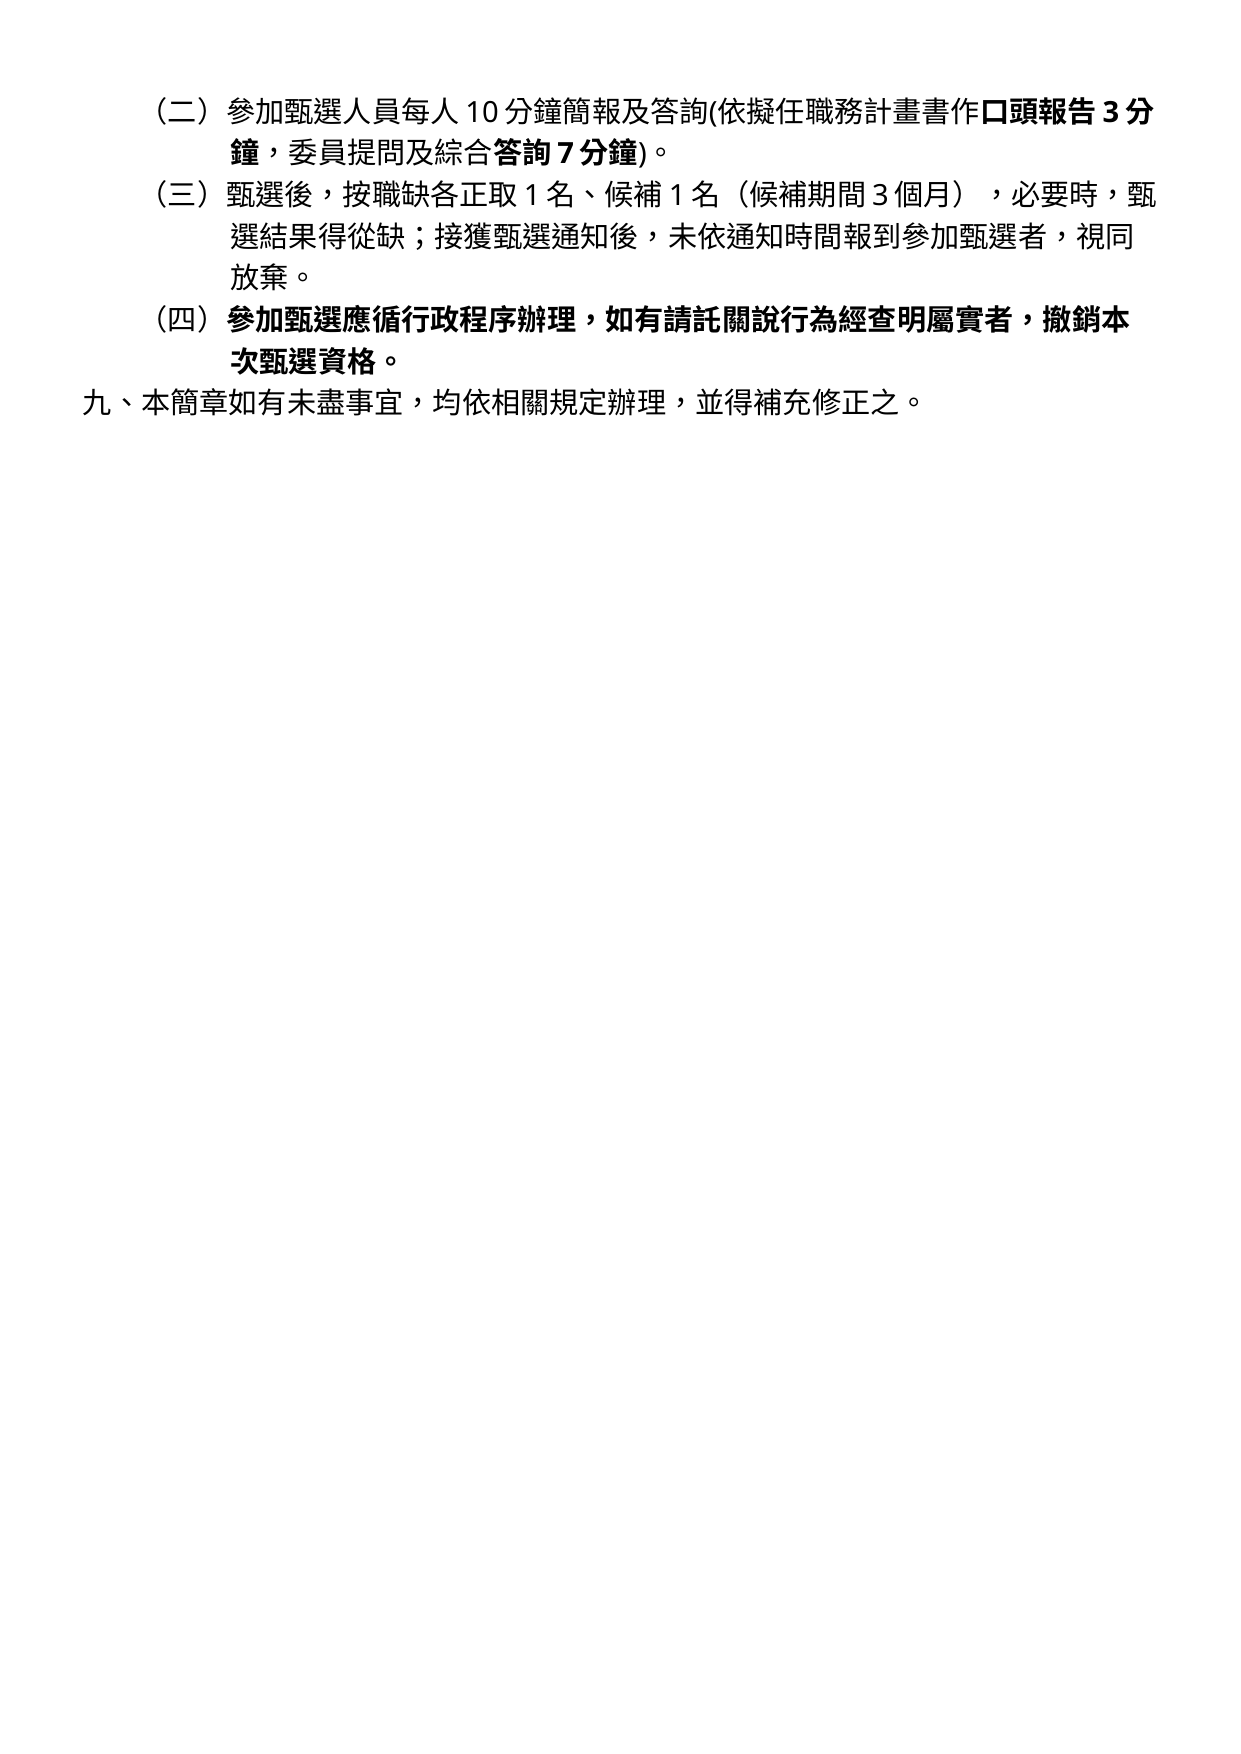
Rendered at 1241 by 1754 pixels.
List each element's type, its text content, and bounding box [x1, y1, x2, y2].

text （二）參加甄選人員每人10分鐘簡報及答詢(依擬任職務計畫書作口頭報告3分鐘，委員提問及綜合答詢7分鐘)。 [138, 89, 1157, 172]
text （四）參加甄選應循行政程序辦理，如有請託關說行為經查明屬實者，撤銷本次甄選資格。 [138, 297, 1157, 380]
text （三）甄選後，按職缺各正取1名、候補1名（候補期間3個月），必要時，甄選結果得從缺；接獲甄選通知後，未依通知時間報到參加甄選者，視同放棄。 [138, 172, 1157, 297]
text 九、本簡章如有未盡事宜，均依相關規定辦理，並得補充修正之。 [83, 380, 1157, 422]
